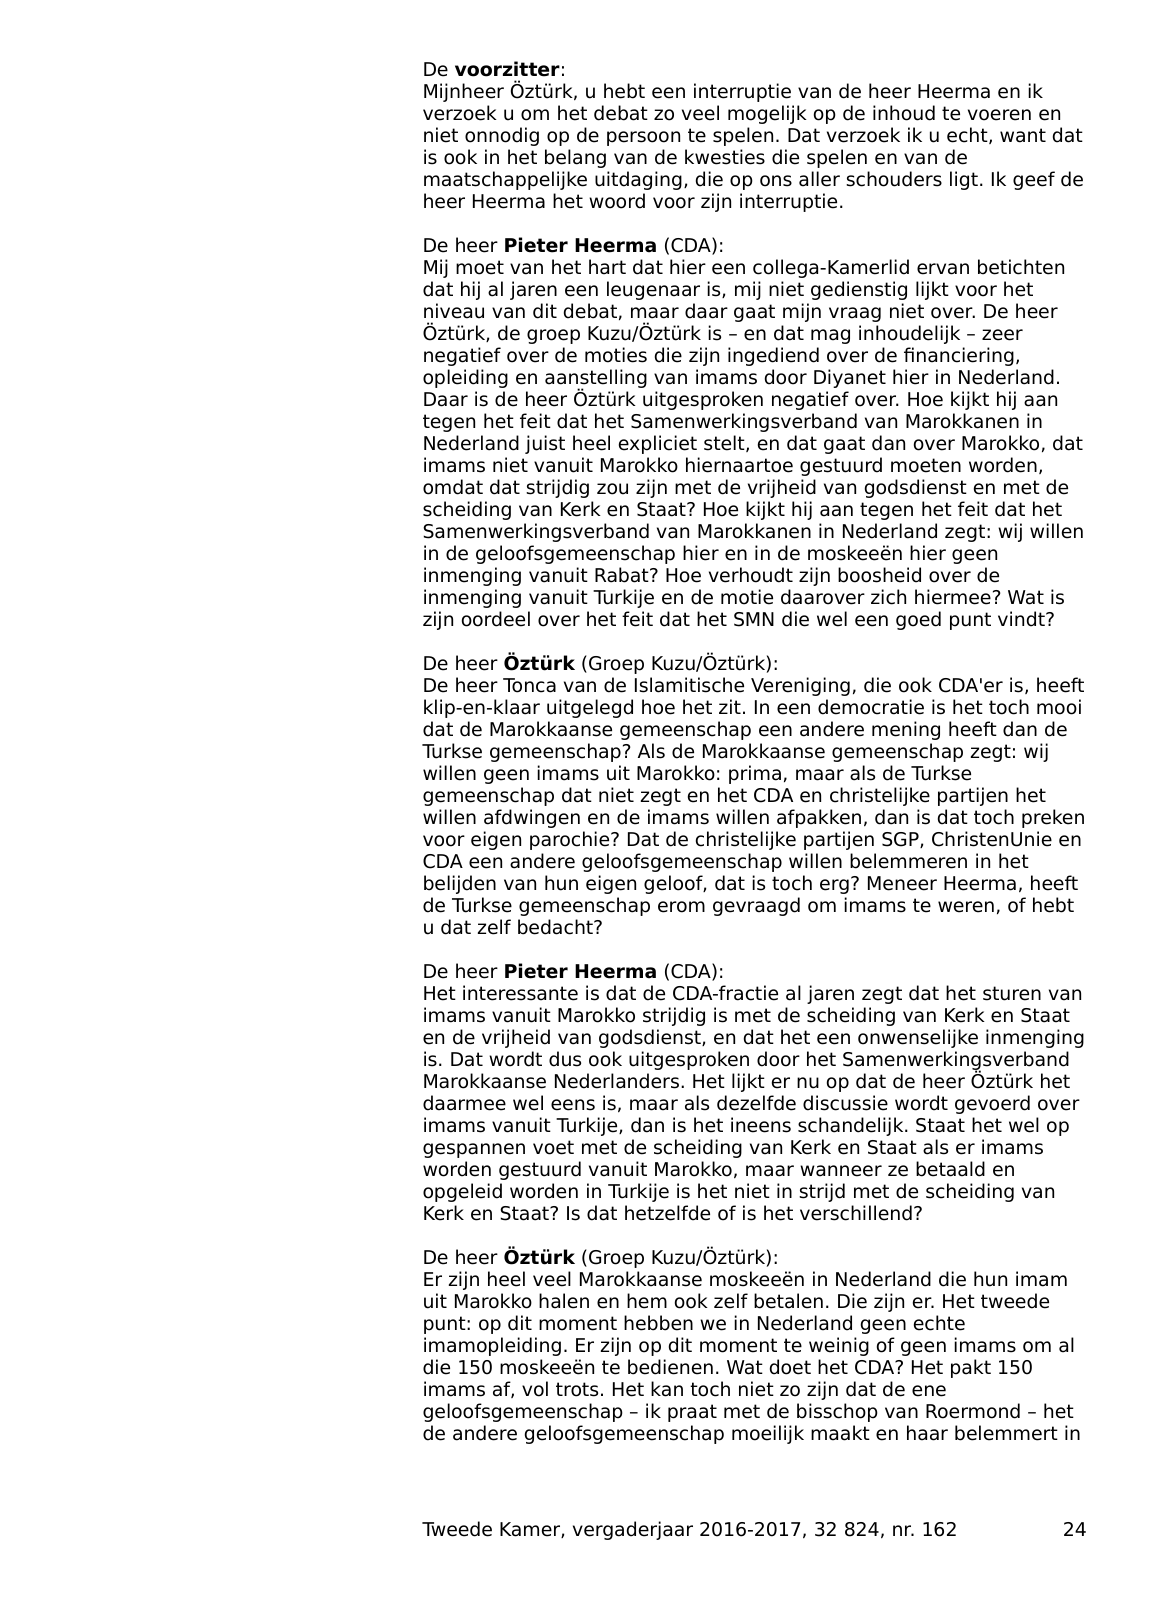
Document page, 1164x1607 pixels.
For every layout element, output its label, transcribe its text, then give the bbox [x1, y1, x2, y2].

text De heer Pieter Heerma (CDA): [422, 235, 1087, 257]
text Mij moet van het hart dat hier een collega-Kamerlid ervan betichten dat hij al jaren een leugenaar is, mij niet gedienstig lijkt voor het niveau van dit debat, maar daar gaat mijn vraag niet over. De heer Öztürk, de groep Kuzu/Öztürk is – en dat mag inhoudelijk – zeer negatief over de moties die zijn ingediend over de financiering, opleiding en aanstelling van imams door Diyanet hier in Nederland. Daar is de heer Öztürk uitgesproken negatief over. Hoe kijkt hij aan tegen het feit dat het Samenwerkingsverband van Marokkanen in Nederland juist heel expliciet stelt, en dat gaat dan over Marokko, dat imams niet vanuit Marokko hiernaartoe gestuurd moeten worden, omdat dat strijdig zou zijn met de vrijheid van godsdienst en met de scheiding van Kerk en Staat? Hoe kijkt hij aan tegen het feit dat het Samenwerkingsverband van Marokkanen in Nederland zegt: wij willen in de geloofsgemeenschap hier en in de moskeeën hier geen inmenging vanuit Rabat? Hoe verhoudt zijn boosheid over de inmenging vanuit Turkije en de motie daarover zich hiermee? Wat is zijn oordeel over het feit dat het SMN die wel een goed punt vindt? [422, 257, 1087, 631]
text De heer Öztürk (Groep Kuzu/Öztürk): [422, 653, 1087, 675]
text Er zijn heel veel Marokkaanse moskeeën in Nederland die hun imam uit Marokko halen en hem ook zelf betalen. Die zijn er. Het tweede punt: op dit moment hebben we in Nederland geen echte imamopleiding. Er zijn op dit moment te weinig of geen imams om al die 150 moskeeën te bedienen. Wat doet het CDA? Het pakt 150 imams af, vol trots. Het kan toch niet zo zijn dat de ene geloofsgemeenschap – ik praat met de bisschop van Roermond – het de andere geloofsgemeenschap moeilijk maakt en haar belemmert in [422, 1269, 1087, 1444]
text Het interessante is dat de CDA-fractie al jaren zegt dat het sturen van imams vanuit Marokko strijdig is met de scheiding van Kerk en Staat en de vrijheid van godsdienst, en dat het een onwenselijke inmenging is. Dat wordt dus ook uitgesproken door het Samenwerkingsverband Marokkaanse Nederlanders. Het lijkt er nu op dat de heer Öztürk het daarmee wel eens is, maar als dezelfde discussie wordt gevoerd over imams vanuit Turkije, dan is het ineens schandelijk. Staat het wel op gespannen voet met de scheiding van Kerk en Staat als er imams worden gestuurd vanuit Marokko, maar wanneer ze betaald en opgeleid worden in Turkije is het niet in strijd met de scheiding van Kerk en Staat? Is dat hetzelfde of is het verschillend? [422, 983, 1087, 1224]
text De heer Pieter Heerma (CDA): [422, 961, 1087, 983]
text De heer Tonca van de Islamitische Vereniging, die ook CDA'er is, heeft klip-en-klaar uitgelegd hoe het zit. In een democratie is het toch mooi dat de Marokkaanse gemeenschap een andere mening heeft dan de Turkse gemeenschap? Als de Marokkaanse gemeenschap zegt: wij willen geen imams uit Marokko: prima, maar als de Turkse gemeenschap dat niet zegt en het CDA en christelijke partijen het willen afdwingen en de imams willen afpakken, dan is dat toch preken voor eigen parochie? Dat de christelijke partijen SGP, ChristenUnie en CDA een andere geloofsgemeenschap willen belemmeren in het belijden van hun eigen geloof, dat is toch erg? Meneer Heerma, heeft de Turkse gemeenschap erom gevraagd om imams te weren, of hebt u dat zelf bedacht? [422, 675, 1087, 939]
text Mijnheer Öztürk, u hebt een interruptie van de heer Heerma en ik verzoek u om het debat zo veel mogelijk op de inhoud te voeren en niet onnodig op de persoon te spelen. Dat verzoek ik u echt, want dat is ook in het belang van de kwesties die spelen en van de maatschappelijke uitdaging, die op ons aller schouders ligt. Ik geef de heer Heerma het woord voor zijn interruptie. [422, 81, 1087, 213]
text De heer Öztürk (Groep Kuzu/Öztürk): [422, 1247, 1087, 1269]
text De voorzitter: [422, 59, 1087, 81]
